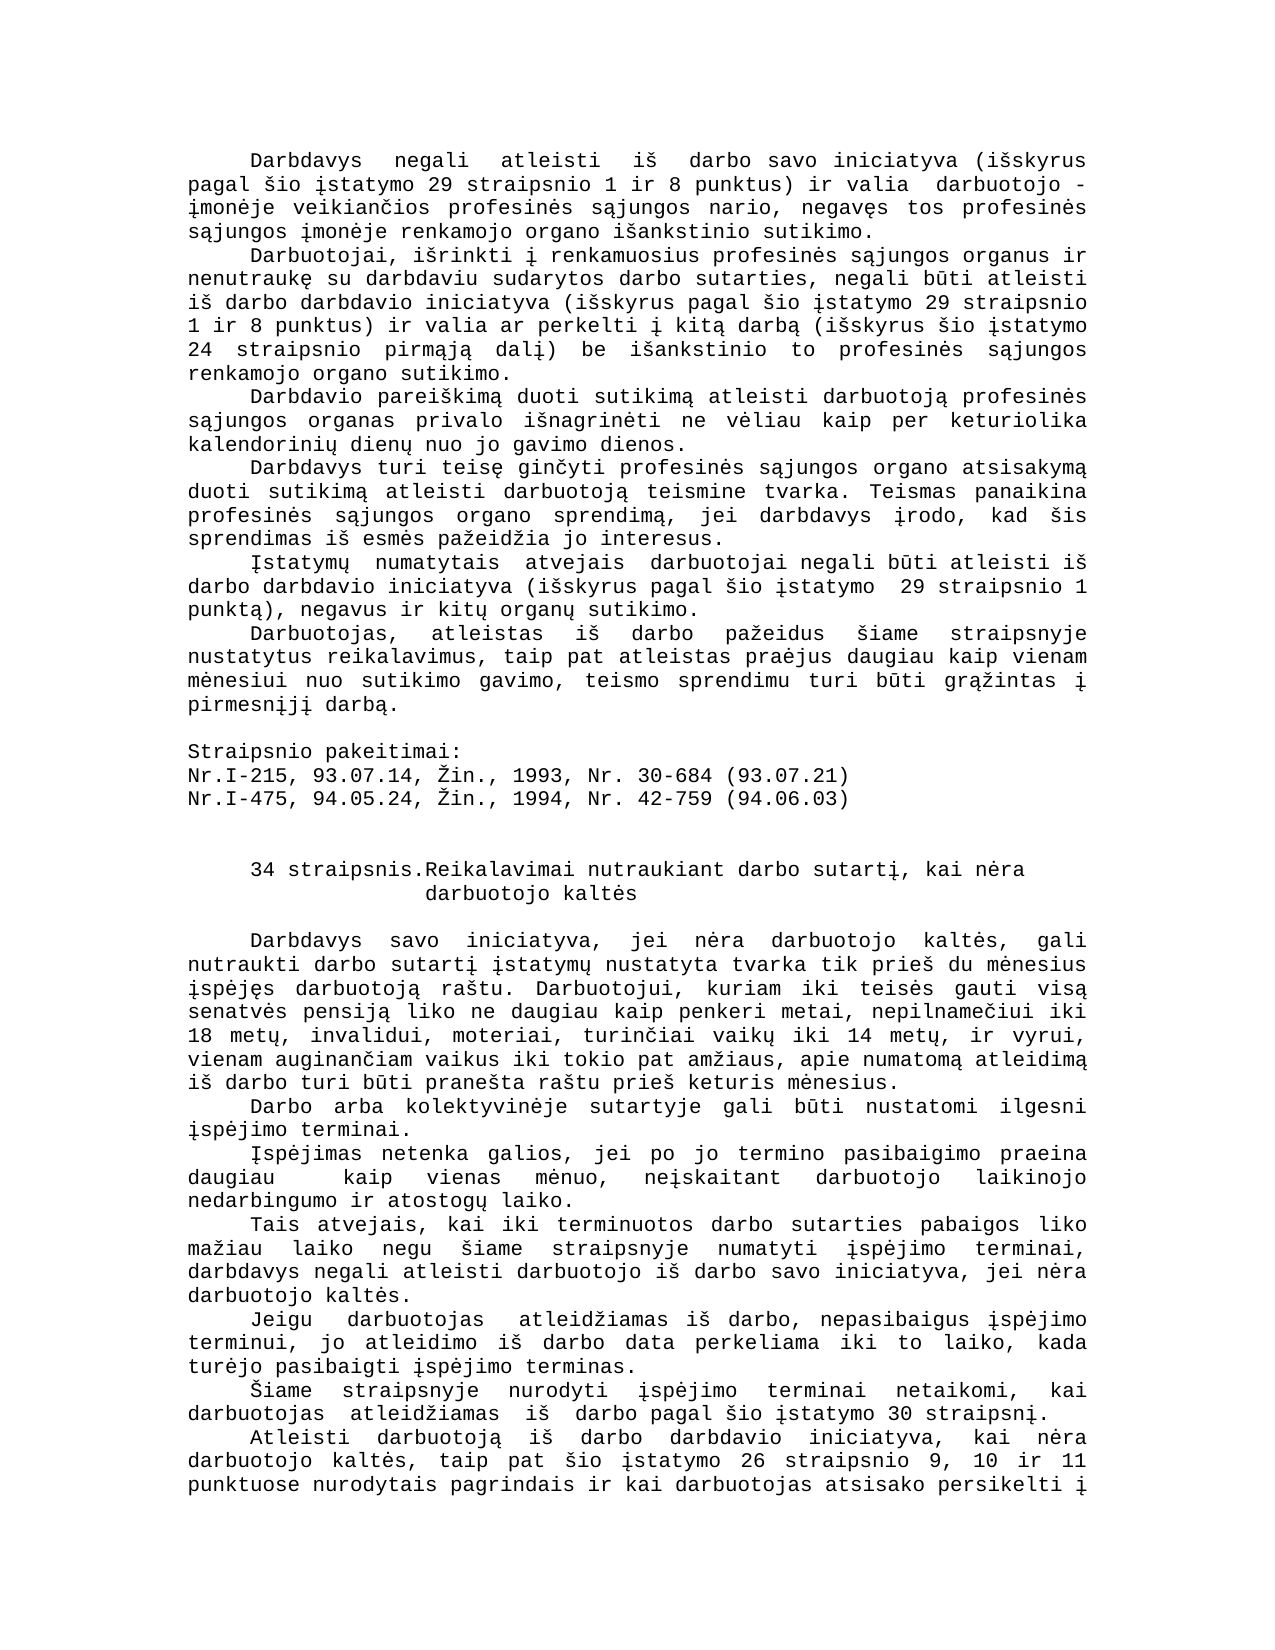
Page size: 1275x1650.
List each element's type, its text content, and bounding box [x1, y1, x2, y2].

text Darbdavys savo iniciatyva, jei nėra darbuotojo kaltės, gali nutraukti darbo sutartį įstatymų nustatyta tvarka tik prieš du mėnesius įspėjęs darbuotoją raštu. Darbuotojui, kuriam iki teisės gauti visą senatvės pensiją liko ne daugiau kaip penkeri metai, nepilnamečiui iki 18 metų, invalidui, moteriai, turinčiai vaikų iki 14 metų, ir vyrui, vienam auginančiam vaikus iki tokio pat amžiaus, apie numatomą atleidimą iš darbo turi būti pranešta raštu prieš keturis mėnesius. [187, 930, 1087, 1096]
text Tais atvejais, kai iki terminuotos darbo sutarties pabaigos liko mažiau laiko negu šiame straipsnyje numatyti įspėjimo terminai, darbdavys negali atleisti darbuotojo iš darbo savo iniciatyva, jei nėra darbuotojo kaltės. [187, 1214, 1087, 1309]
text darbuotojo kaltės [187, 883, 1087, 907]
text Darbuotojas, atleistas iš darbo pažeidus šiame straipsnyje nustatytus reikalavimus, taip pat atleistas praėjus daugiau kaip vienam mėnesiui nuo sutikimo gavimo, teismo sprendimu turi būti grąžintas į pirmesnįjį darbą. [187, 623, 1087, 717]
text 34 straipsnis.Reikalavimai nutraukiant darbo sutartį, kai nėra [187, 859, 1087, 883]
text Atleisti darbuotoją iš darbo darbdavio iniciatyva, kai nėra darbuotojo kaltės, taip pat šio įstatymo 26 straipsnio 9, 10 ir 11 punktuose nurodytais pagrindais ir kai darbuotojas atsisako persikelti į [187, 1427, 1087, 1498]
text Įstatymų numatytais atvejais darbuotojai negali būti atleisti iš darbo darbdavio iniciatyva (išskyrus pagal šio įstatymo 29 straipsnio 1 punktą), negavus ir kitų organų sutikimo. [187, 552, 1087, 623]
text Darbdavio pareiškimą duoti sutikimą atleisti darbuotoją profesinės sąjungos organas privalo išnagrinėti ne vėliau kaip per keturiolika kalendorinių dienų nuo jo gavimo dienos. [187, 386, 1087, 457]
text Įspėjimas netenka galios, jei po jo termino pasibaigimo praeina daugiau kaip vienas mėnuo, neįskaitant darbuotojo laikinojo nedarbingumo ir atostogų laiko. [187, 1143, 1087, 1214]
text Darbuotojai, išrinkti į renkamuosius profesinės sąjungos organus ir nenutraukę su darbdaviu sudarytos darbo sutarties, negali būti atleisti iš darbo darbdavio iniciatyva (išskyrus pagal šio įstatymo 29 straipsnio 1 ir 8 punktus) ir valia ar perkelti į kitą darbą (išskyrus šio įstatymo 24 straipsnio pirmąją dalį) be išankstinio to profesinės sąjungos renkamojo organo sutikimo. [187, 244, 1087, 386]
text Šiame straipsnyje nurodyti įspėjimo terminai netaikomi, kai darbuotojas atleidžiamas iš darbo pagal šio įstatymo 30 straipsnį. [187, 1379, 1087, 1427]
text Darbdavys negali atleisti iš darbo savo iniciatyva (išskyrus pagal šio įstatymo 29 straipsnio 1 ir 8 punktus) ir valia darbuotojo - įmonėje veikiančios profesinės sąjungos nario, negavęs tos profesinės sąjungos įmonėje renkamojo organo išankstinio sutikimo. [187, 150, 1087, 244]
text Darbdavys turi teisę ginčyti profesinės sąjungos organo atsisakymą duoti sutikimą atleisti darbuotoją teismine tvarka. Teismas panaikina profesinės sąjungos organo sprendimą, jei darbdavys įrodo, kad šis sprendimas iš esmės pažeidžia jo interesus. [187, 457, 1087, 552]
text Jeigu darbuotojas atleidžiamas iš darbo, nepasibaigus įspėjimo terminui, jo atleidimo iš darbo data perkeliama iki to laiko, kada turėjo pasibaigti įspėjimo terminas. [187, 1309, 1087, 1379]
text Darbo arba kolektyvinėje sutartyje gali būti nustatomi ilgesni įspėjimo terminai. [187, 1096, 1087, 1143]
text Straipsnio pakeitimai: [187, 741, 1087, 765]
text Nr.I-215, 93.07.14, Žin., 1993, Nr. 30-684 (93.07.21) [187, 765, 1087, 788]
text Nr.I-475, 94.05.24, Žin., 1994, Nr. 42-759 (94.06.03) [187, 788, 1087, 812]
